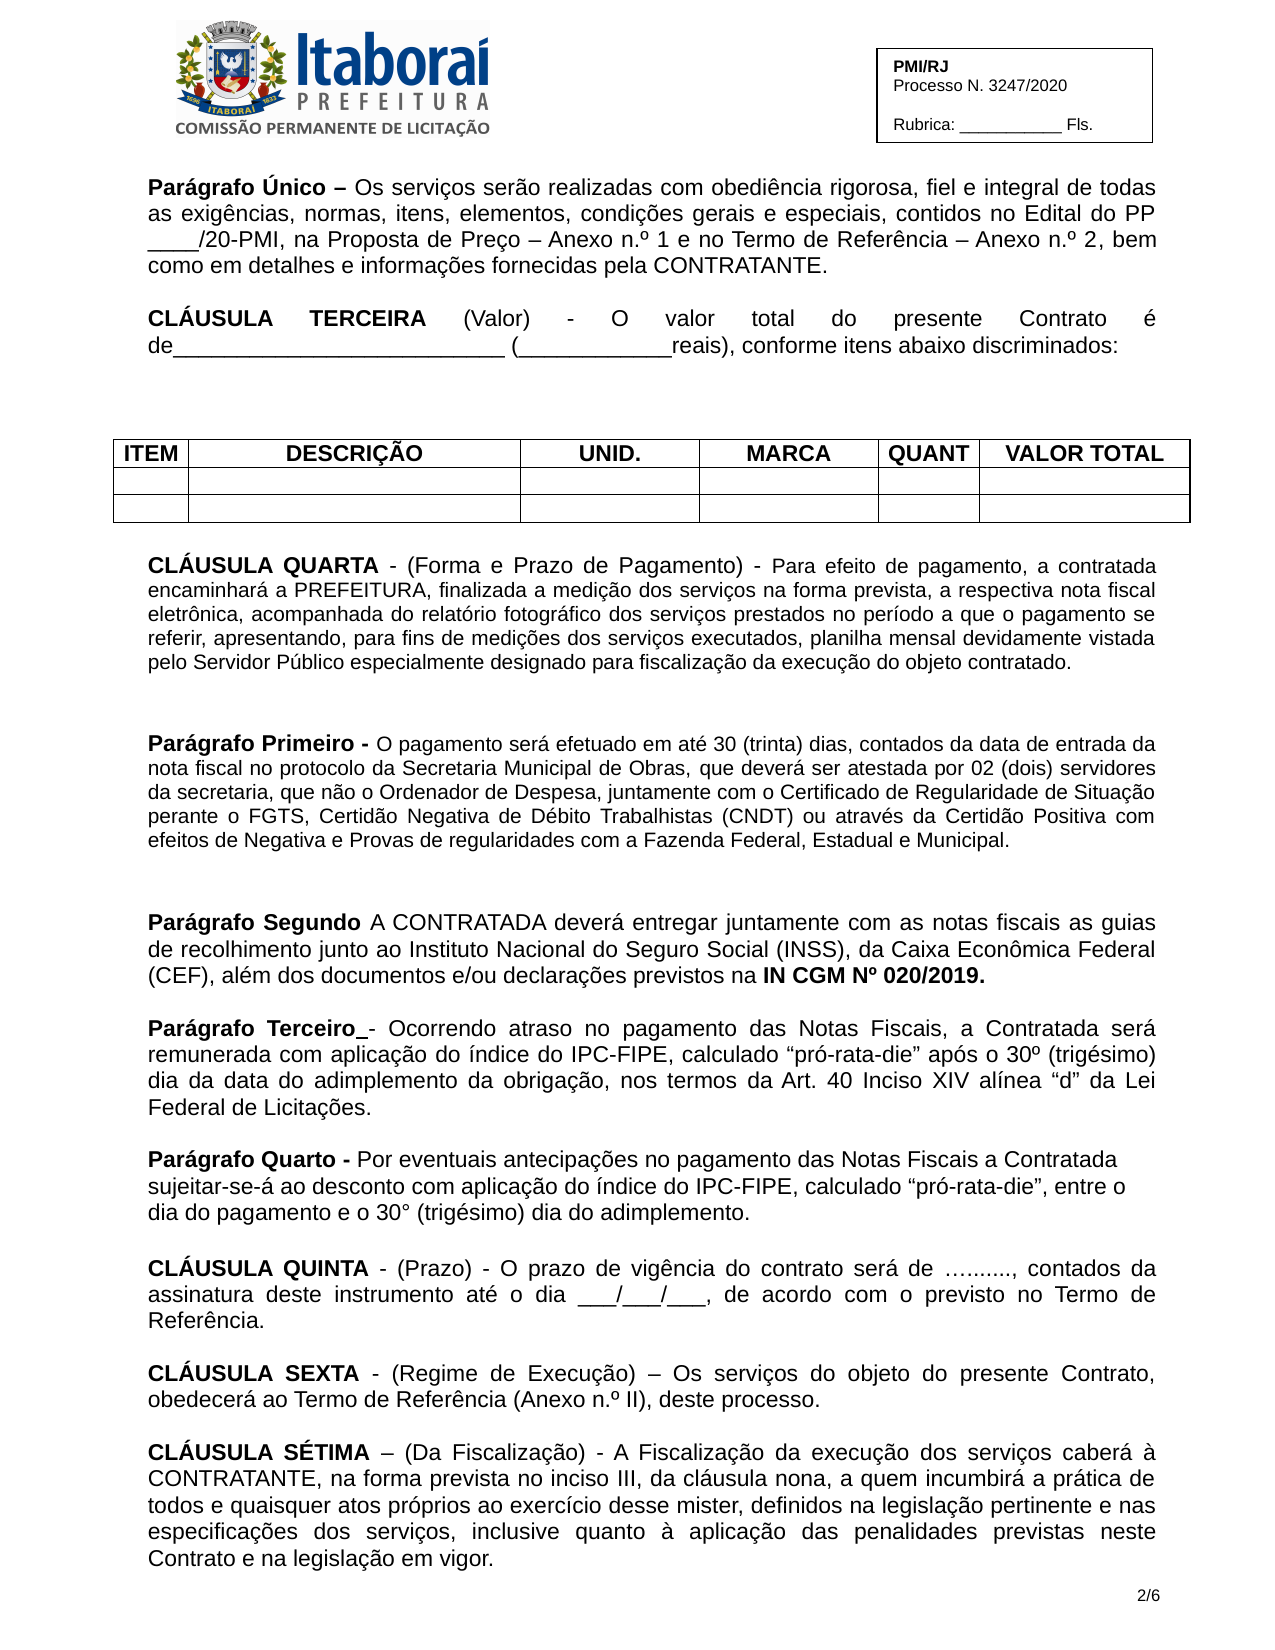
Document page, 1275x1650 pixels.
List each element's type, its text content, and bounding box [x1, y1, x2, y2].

text Parágrafo Quarto - Por eventuais antecipações no pagamento das Notas Fiscais a Contratada sujeitar-se-á ao desconto com aplicação do índice do IPC-FIPE, calculado “pró-rata-die”, entre o dia do pagamento e o 30° (trigésimo) dia do adimplemento. [148, 1120, 1157, 1225]
table_cell [980, 495, 1189, 522]
text Parágrafo Único – Os serviços serão realizadas com obediência rigorosa, fiel e integral de todas as exigências, normas, itens, elementos, condições gerais e especiais, contidos no Edital do PP ____/20-PMI, na Proposta de Preço – Anexo n.º 1 e no Termo de Referência – Anexo n.º 2, bem como em detalhes e informações fornecidas pela CONTRATANTE. [148, 173, 1157, 279]
table_cell [879, 495, 979, 522]
table_cell [700, 468, 878, 494]
table_header UNID. [521, 440, 699, 467]
text Parágrafo Segundo A CONTRATADA deverá entregar juntamente com as notas fiscais as guias de recolhimento junto ao Instituto Nacional do Seguro Social (INSS), da Caixa Econômica Federal (CEF), além dos documentos e/ou declarações previstos na IN CGM Nº 020/2019. [148, 909, 1157, 988]
text CLÁUSULA SÉTIMA – (Da Fiscalização) - A Fiscalização da execução dos serviços caberá à CONTRATANTE, na forma prevista no inciso III, da cláusula nona, a quem incumbirá a prática de todos e quaisquer atos próprios ao exercício desse mister, definidos na legislação pertinente e nas especificações dos serviços, inclusive quanto à aplicação das penalidades previstas neste Contrato e na legislação em vigor. [148, 1439, 1157, 1571]
table_cell [980, 468, 1189, 494]
table_cell [114, 468, 188, 494]
text CLÁUSULA TERCEIRA (Valor) - O valor total do presente Contrato é de__________________________ (____________reais), conforme itens abaixo discriminados: [148, 305, 1157, 358]
text CLÁUSULA SEXTA - (Regime de Execução) – Os serviços do objeto do presente Contrato, obedecerá ao Termo de Referência (Anexo n.º II), deste processo. [148, 1360, 1157, 1413]
table_cell [700, 495, 878, 522]
table_header ITEM [114, 440, 188, 467]
table_cell [879, 468, 979, 494]
text CLÁUSULA QUARTA - (Forma e Prazo de Pagamento) - Para efeito de pagamento, a contratada encaminhará a PREFEITURA, finalizada a medição dos serviços na forma prevista, a respectiva nota fiscal eletrônica, acompanhada do relatório fotográfico dos serviços prestados no período a que o pagamento se referir, apresentando, para fins de medições dos serviços executados, planilha mensal devidamente vistada pelo Servidor Público especialmente designado para fiscalização da execução do objeto contratado. [148, 552, 1157, 674]
text Parágrafo Primeiro - O pagamento será efetuado em até 30 (trinta) dias, contados da data de entrada da nota fiscal no protocolo da Secretaria Municipal de Obras, que deverá ser atestada por 02 (dois) servidores da secretaria, que não o Ordenador de Despesa, juntamente com o Certificado de Regularidade de Situação perante o FGTS, Certidão Negativa de Débito Trabalhistas (CNDT) ou através da Certidão Positiva com efeitos de Negativa e Provas de regularidades com a Fazenda Federal, Estadual e Municipal. [148, 729, 1157, 852]
table_header DESCRIÇÃO [189, 440, 520, 467]
table_cell [114, 495, 188, 522]
table_cell [189, 468, 520, 494]
table_cell [521, 468, 699, 494]
text Parágrafo Terceiro - Ocorrendo atraso no pagamento das Notas Fiscais, a Contratada será remunerada com aplicação do índice do IPC-FIPE, calculado “pró-rata-die” após o 30º (trigésimo) dia da data do adimplemento da obrigação, nos termos da Art. 40 Inciso XIV alínea “d” da Lei Federal de Licitações. [148, 1014, 1157, 1120]
table_cell [521, 495, 699, 522]
table_header QUANT [879, 440, 979, 467]
table_header MARCA [700, 440, 878, 467]
picture [176, 20, 490, 138]
table_header VALOR TOTAL [980, 440, 1189, 467]
table_cell [189, 495, 520, 522]
text CLÁUSULA QUINTA - (Prazo) - O prazo de vigência do contrato será de …......., contados da assinatura deste instrumento até o dia ___/___/___, de acordo com o previsto no Termo de Referência. [148, 1254, 1157, 1334]
